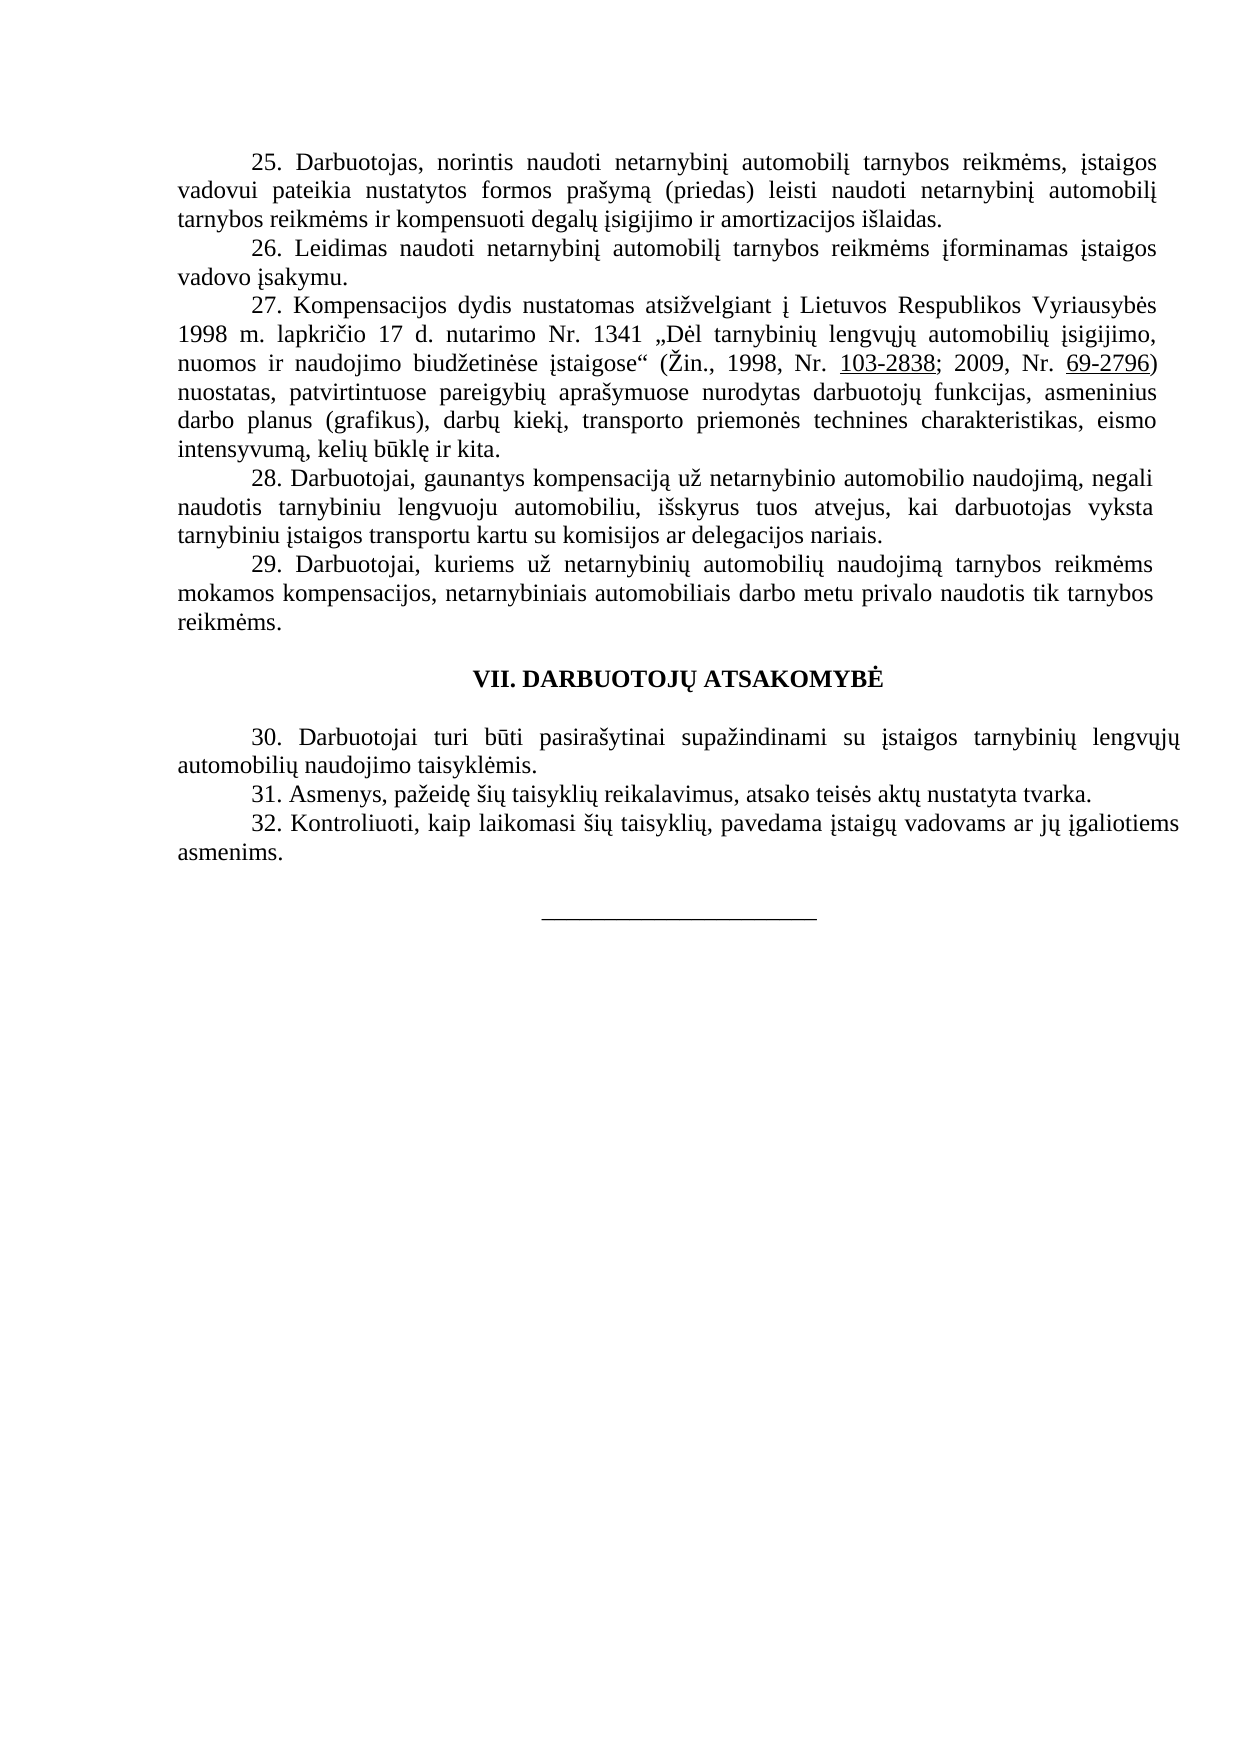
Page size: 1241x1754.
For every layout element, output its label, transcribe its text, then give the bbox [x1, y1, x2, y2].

text 26. Leidimas naudoti netarnybinį automobilį tarnybos reikmėms įforminamas įstaigos vadovo įsakymu. [177, 233, 1158, 291]
text VII. DARBUOTOJŲ ATSAKOMYBĖ [201, 664, 1156, 693]
text 30. Darbuotojai turi būti pasirašytinai supažindinami su įstaigos tarnybinių lengvųjų automobilių naudojimo taisyklėmis. [177, 722, 1181, 779]
text ______________________ [177, 894, 1181, 923]
text 28. Darbuotojai, gaunantys kompensaciją už netarnybinio automobilio naudojimą, negali naudotis tarnybiniu lengvuoju automobiliu, išskyrus tuos atvejus, kai darbuotojas vyksta tarnybiniu įstaigos transportu kartu su komisijos ar delegacijos nariais. [177, 463, 1154, 549]
text 32. Kontroliuoti, kaip laikomasi šių taisyklių, pavedama įstaigų vadovams ar jų įgaliotiems asmenims. [177, 808, 1181, 866]
text 31. Asmenys, pažeidę šių taisyklių reikalavimus, atsako teisės aktų nustatyta tvarka. [177, 779, 1181, 808]
text 27. Kompensacijos dydis nustatomas atsižvelgiant į Lietuvos Respublikos Vyriausybės 1998 m. lapkričio 17 d. nutarimo Nr. 1341 „Dėl tarnybinių lengvųjų automobilių įsigijimo, nuomos ir naudojimo biudžetinėse įstaigose“ (Žin., 1998, Nr. 103-2838; 2009, Nr. 69-2796) nuostatas, patvirtintuose pareigybių aprašymuose nurodytas darbuotojų funkcijas, asmeninius darbo planus (grafikus), darbų kiekį, transporto priemonės technines charakteristikas, eismo intensyvumą, kelių būklę ir kita. [177, 291, 1158, 463]
text 25. Darbuotojas, norintis naudoti netarnybinį automobilį tarnybos reikmėms, įstaigos vadovui pateikia nustatytos formos prašymą (priedas) leisti naudoti netarnybinį automobilį tarnybos reikmėms ir kompensuoti degalų įsigijimo ir amortizacijos išlaidas. [177, 147, 1158, 233]
text 29. Darbuotojai, kuriems už netarnybinių automobilių naudojimą tarnybos reikmėms mokamos kompensacijos, netarnybiniais automobiliais darbo metu privalo naudotis tik tarnybos reikmėms. [177, 549, 1154, 636]
